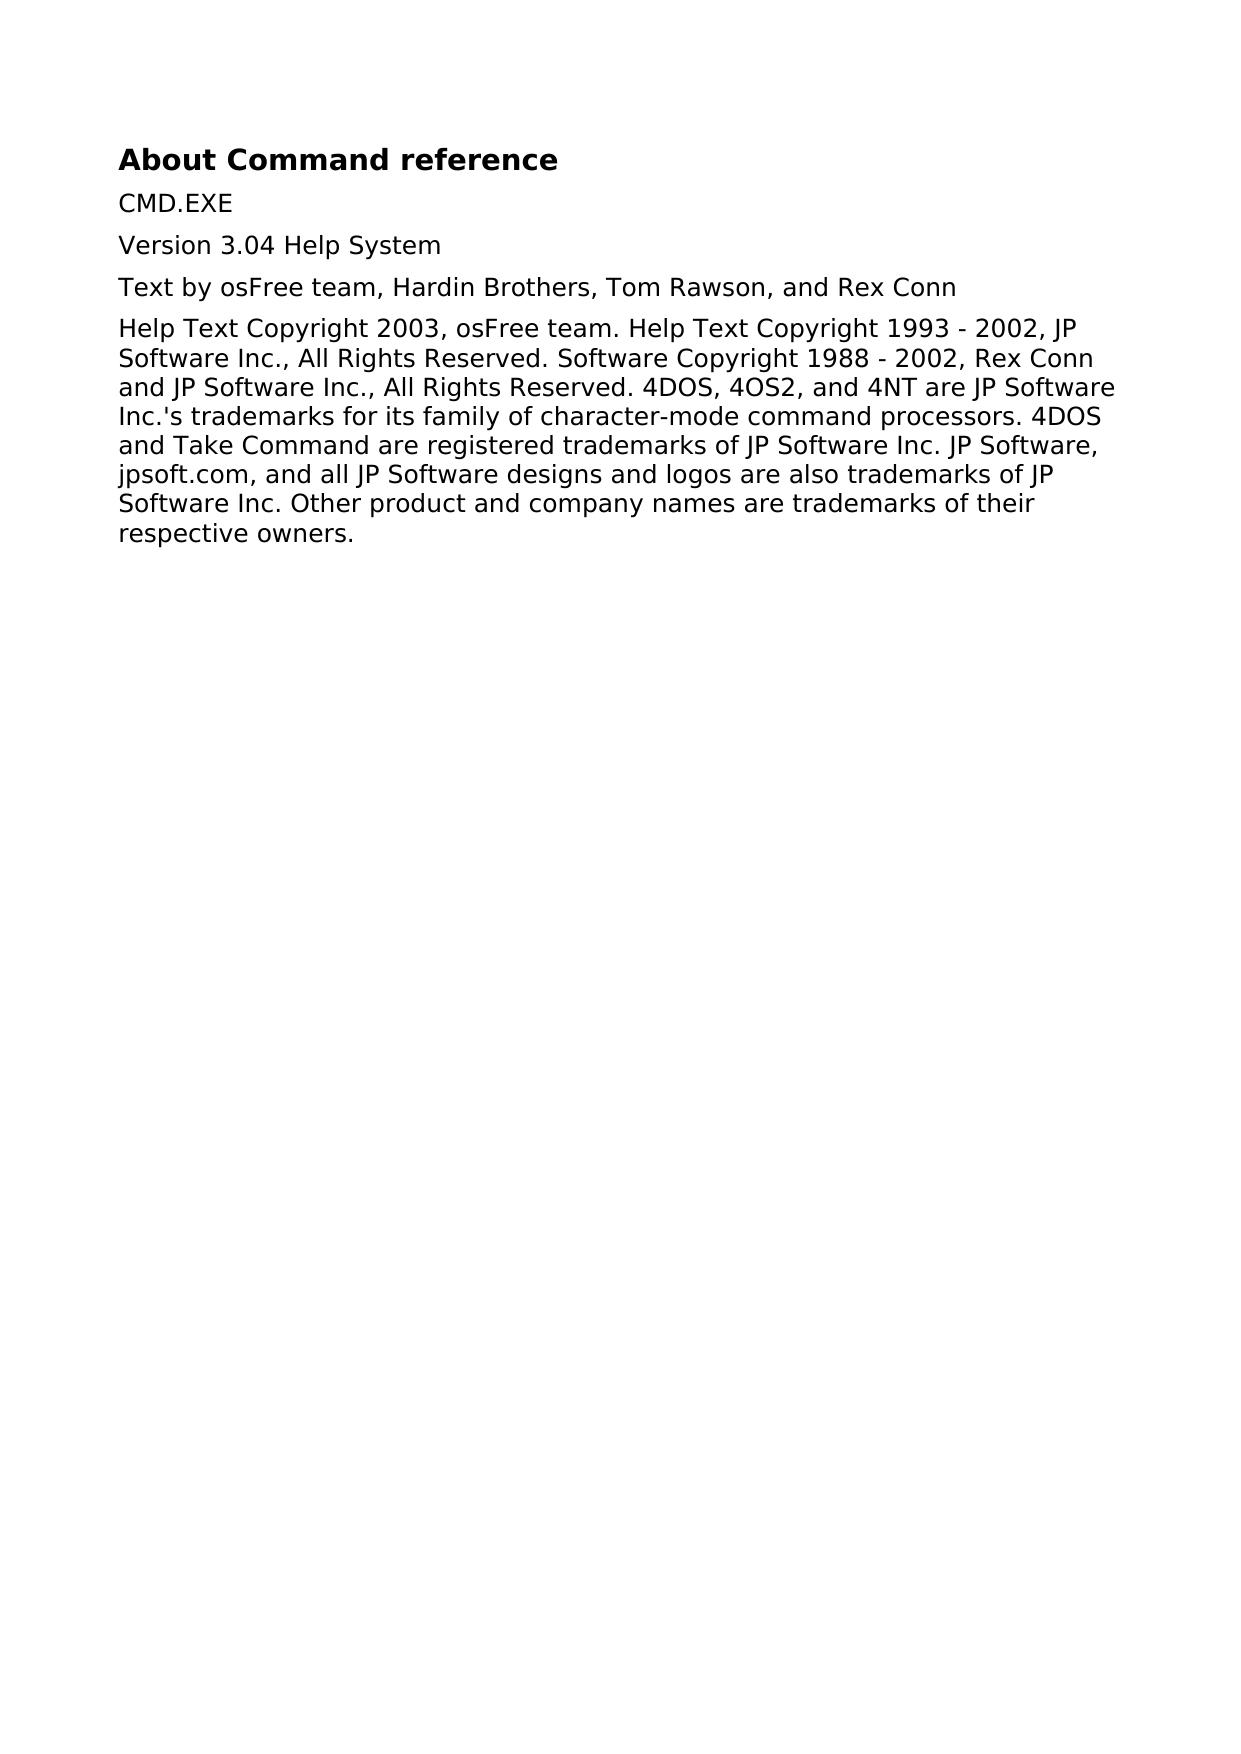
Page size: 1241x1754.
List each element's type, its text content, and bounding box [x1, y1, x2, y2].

text CMD.EXE [118, 189, 1122, 219]
text Version 3.04 Help System [118, 231, 1122, 260]
text Text by osFree team, Hardin Brothers, Tom Rawson, and Rex Conn [118, 273, 1122, 302]
text Help Text Copyright 2003, osFree team. Help Text Copyright 1993 - 2002, JP Software Inc., All Rights Reserved. Software Copyright 1988 - 2002, Rex Conn and JP Software Inc., All Rights Reserved. 4DOS, 4OS2, and 4NT are JP Software Inc.'s trademarks for its family of character-mode command processors. 4DOS and Take Command are registered trademarks of JP Software Inc. JP Software, jpsoft.com, and all JP Software designs and logos are also trademarks of JP Software Inc. Other product and company names are trademarks of their respective owners. [118, 314, 1122, 548]
subtitle About Command reference [118, 143, 1122, 177]
